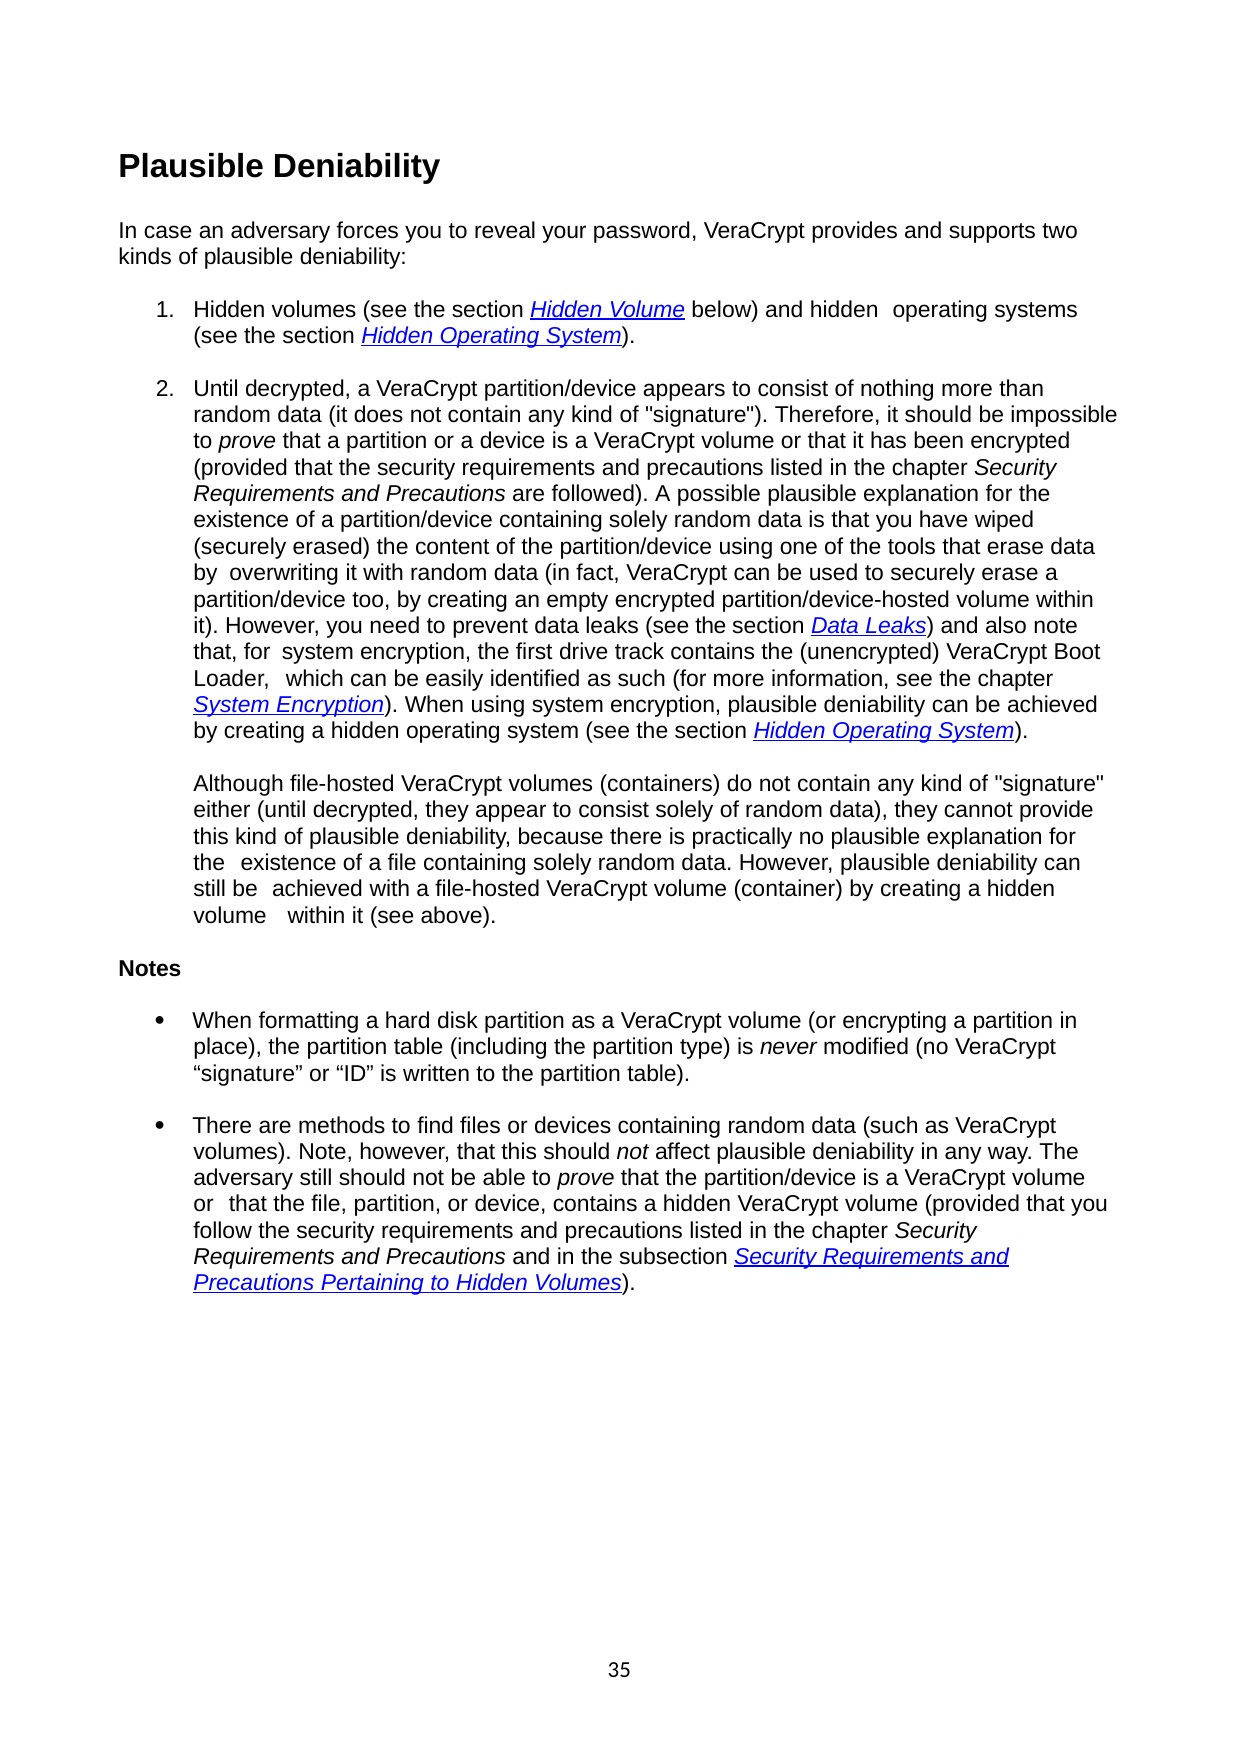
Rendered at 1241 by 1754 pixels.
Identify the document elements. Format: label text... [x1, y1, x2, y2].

text In case an adversary forces you to reveal your password, VeraCrypt provides and supports two kinds of plausible deniability: [118, 217, 1112, 269]
subtitle Notes [118, 955, 1132, 981]
list When formatting a hard disk partition as a VeraCrypt volume (or encrypting a partition in place), the partition table (including the partition type) is never modified (no VeraCrypt “signature” or “ID” is written to the partition table). [156, 1007, 1079, 1086]
list Hidden volumes (see the section Hidden Volume below) and hidden operating systems (see the section Hidden Operating System). [156, 296, 1100, 348]
text Although file-hosted VeraCrypt volumes (containers) do not contain any kind of "signature" either (until decrypted, they appear to consist solely of random data), they cannot provide this kind of plausible deniability, because there is practically no plausible explanation for the existence of a file containing solely random data. However, plausible deniability can still be achieved with a file-hosted VeraCrypt volume (container) by creating a hidden volume within it (see above). [193, 770, 1108, 928]
list There are methods to find files or devices containing random data (such as VeraCrypt volumes). Note, however, that this should not affect plausible deniability in any way. The adversary still should not be able to prove that the partition/device is a VeraCrypt volume or that the file, partition, or device, contains a hidden VeraCrypt volume (provided that you follow the security requirements and precautions listed in the chapter Security Requirements and Precautions and in the subsection Security Requirements and Precautions Pertaining to Hidden Volumes). [156, 1112, 1109, 1295]
subtitle Plausible Deniability [118, 146, 1132, 184]
list Until decrypted, a VeraCrypt partition/device appears to consist of nothing more than random data (it does not contain any kind of "signature"). Therefore, it should be impossible to prove that a partition or a device is a VeraCrypt volume or that it has been encrypted (provided that the security requirements and precautions listed in the chapter Security Requirements and Precautions are followed). A possible plausible explanation for the existence of a partition/device containing solely random data is that you have wiped (securely erased) the content of the partition/device using one of the tools that erase data by overwriting it with random data (in fact, VeraCrypt can be used to securely erase a partition/device too, by creating an empty encrypted partition/device-hosted volume within it). However, you need to prevent data leaks (see the section Data Leaks) and also note that, for system encryption, the first drive track contains the (unencrypted) VeraCrypt Boot Loader, which can be easily identified as such (for more information, see the chapter System Encryption). When using system encryption, plausible deniability can be achieved by creating a hidden operating system (see the section Hidden Operating System). [156, 375, 1120, 744]
